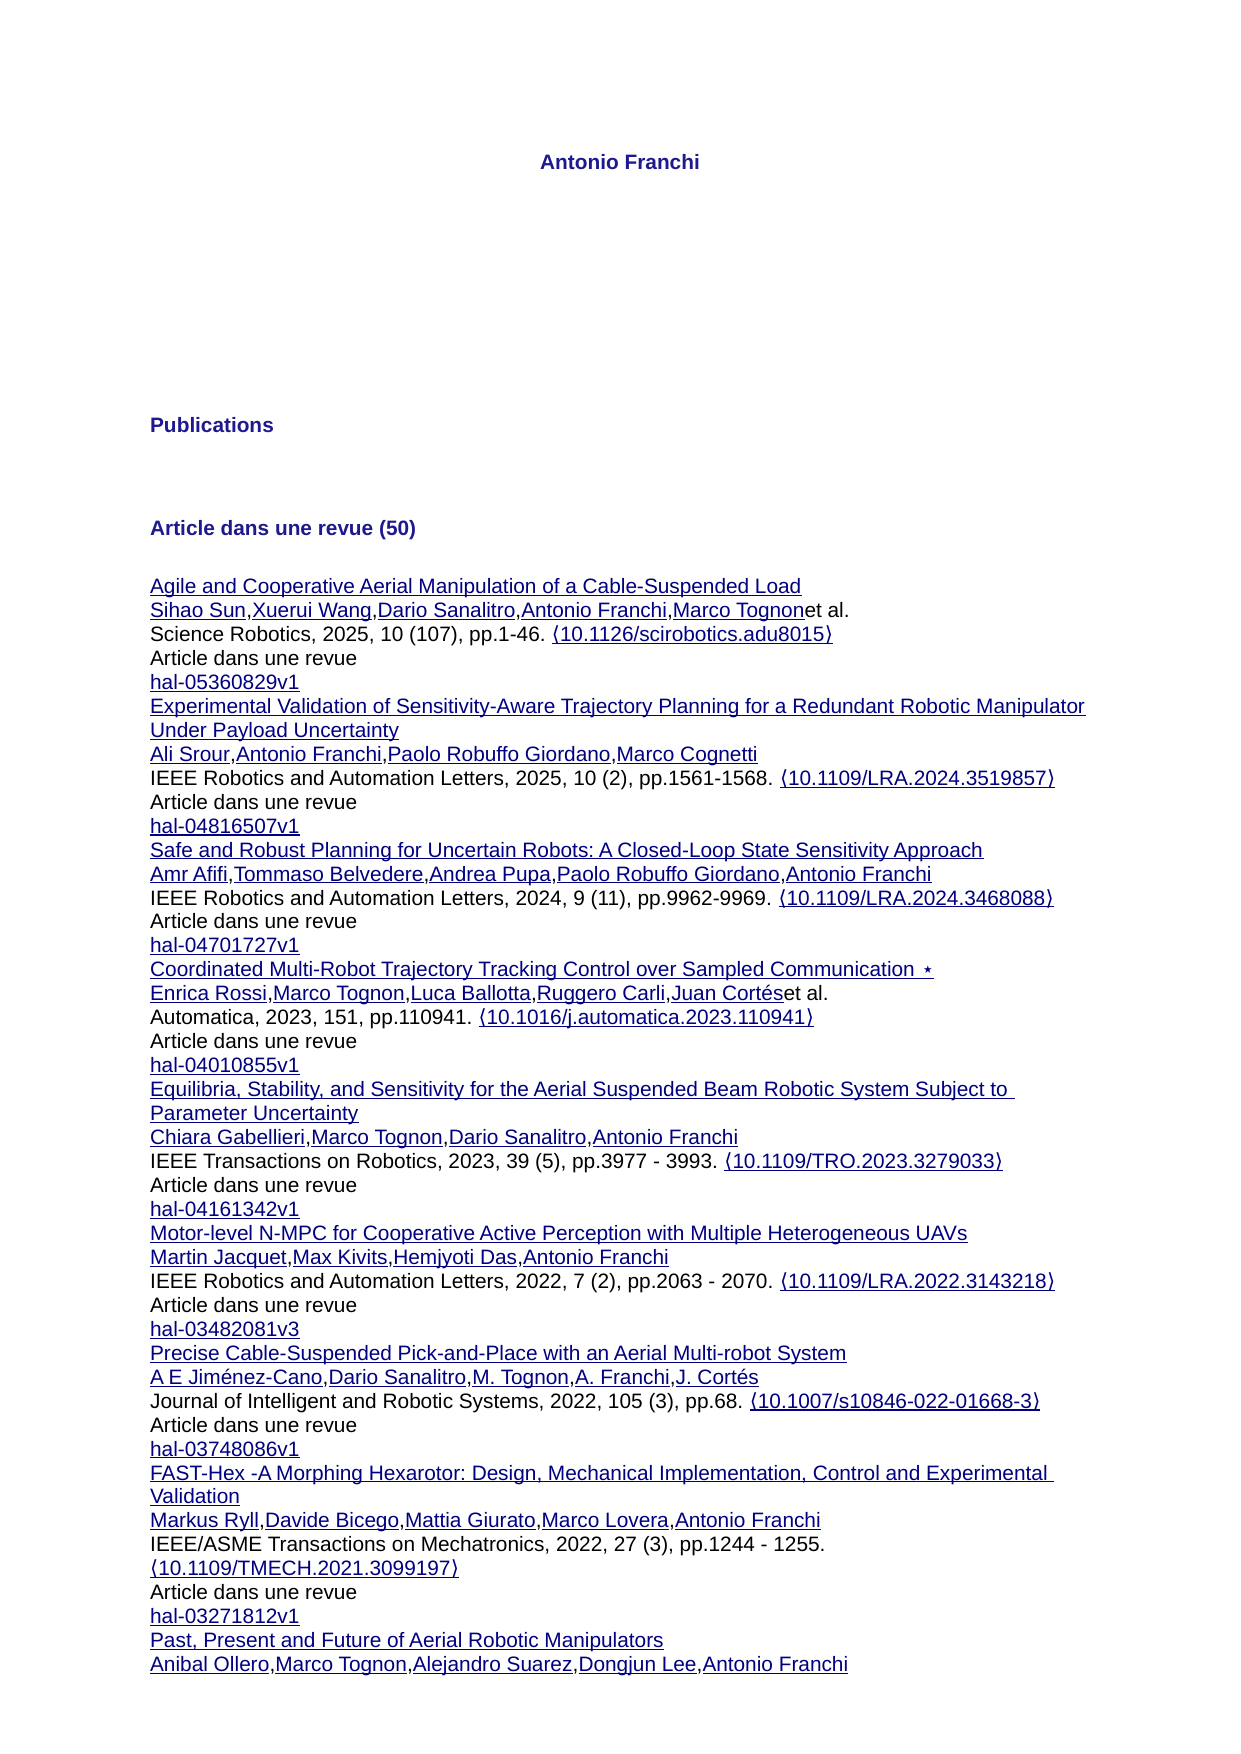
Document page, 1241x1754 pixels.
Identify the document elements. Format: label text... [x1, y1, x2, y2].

table_cell Safe and Robust Planning for Uncertain Robots: A Closed-Loop State Sensitivity Approach Amr Afifi,Tommaso Belvedere,Andrea Pupa,Paolo Robuffo Giordano,Antonio Franchi IEEE Robotics and Automation Letters, 2024, 9 (11), pp.9962-9969. ⟨10.1109/LRA.2024.3468088⟩ Article dans une revue hal-04701727v1 [150, 838, 1090, 957]
table_cell FAST-Hex -A Morphing Hexarotor: Design, Mechanical Implementation, Control and Experimental Validation Markus Ryll,Davide Bicego,Mattia Giurato,Marco Lovera,Antonio Franchi IEEE/ASME Transactions on Mechatronics, 2022, 27 (3), pp.1244 - 1255. ⟨10.1109/TMECH.2021.3099197⟩ Article dans une revue hal-03271812v1 [150, 1460, 1090, 1628]
table_cell Experimental Validation of Sensitivity-Aware Trajectory Planning for a Redundant Robotic Manipulator Under Payload Uncertainty Ali Srour,Antonio Franchi,Paolo Robuffo Giordano,Marco Cognetti IEEE Robotics and Automation Letters, 2025, 10 (2), pp.1561-1568. ⟨10.1109/LRA.2024.3519857⟩ Article dans une revue hal-04816507v1 [150, 694, 1090, 837]
table_cell Precise Cable-Suspended Pick-and-Place with an Aerial Multi-robot System A E Jiménez-Cano,Dario Sanalitro,M. Tognon,A. Franchi,J. Cortés Journal of Intelligent and Robotic Systems, 2022, 105 (3), pp.68. ⟨10.1007/s10846-022-01668-3⟩ Article dans une revue hal-03748086v1 [150, 1341, 1090, 1460]
table_cell Equilibria, Stability, and Sensitivity for the Aerial Suspended Beam Robotic System Subject to Parameter Uncertainty Chiara Gabellieri,Marco Tognon,Dario Sanalitro,Antonio Franchi IEEE Transactions on Robotics, 2023, 39 (5), pp.3977 - 3993. ⟨10.1109/TRO.2023.3279033⟩ Article dans une revue hal-04161342v1 [150, 1077, 1090, 1221]
table_cell Past, Present and Future of Aerial Robotic Manipulators Anibal Ollero,Marco Tognon,Alejandro Suarez,Dongjun Lee,Antonio Franchi [150, 1628, 1090, 1676]
table_cell Coordinated Multi-Robot Trajectory Tracking Control over Sampled Communication ⋆ Enrica Rossi,Marco Tognon,Luca Ballotta,Ruggero Carli,Juan Cortéset al. Automatica, 2023, 151, pp.110941. ⟨10.1016/j.automatica.2023.110941⟩ Article dans une revue hal-04010855v1 [150, 957, 1090, 1077]
subtitle Publications [150, 412, 1090, 436]
table_header Agile and Cooperative Aerial Manipulation of a Cable-Suspended Load Sihao Sun,Xuerui Wang,Dario Sanalitro,Antonio Franchi,Marco Tognonet al. Science Robotics, 2025, 10 (107), pp.1-46. ⟨10.1126/scirobotics.adu8015⟩ Article dans une revue hal-05360829v1 [150, 574, 1090, 694]
table_cell Motor-level N-MPC for Cooperative Active Perception with Multiple Heterogeneous UAVs Martin Jacquet,Max Kivits,Hemjyoti Das,Antonio Franchi IEEE Robotics and Automation Letters, 2022, 7 (2), pp.2063 - 2070. ⟨10.1109/LRA.2022.3143218⟩ Article dans une revue hal-03482081v3 [150, 1221, 1090, 1341]
subtitle Article dans une revue (50) [150, 516, 1090, 539]
subtitle Antonio Franchi [150, 150, 1090, 174]
